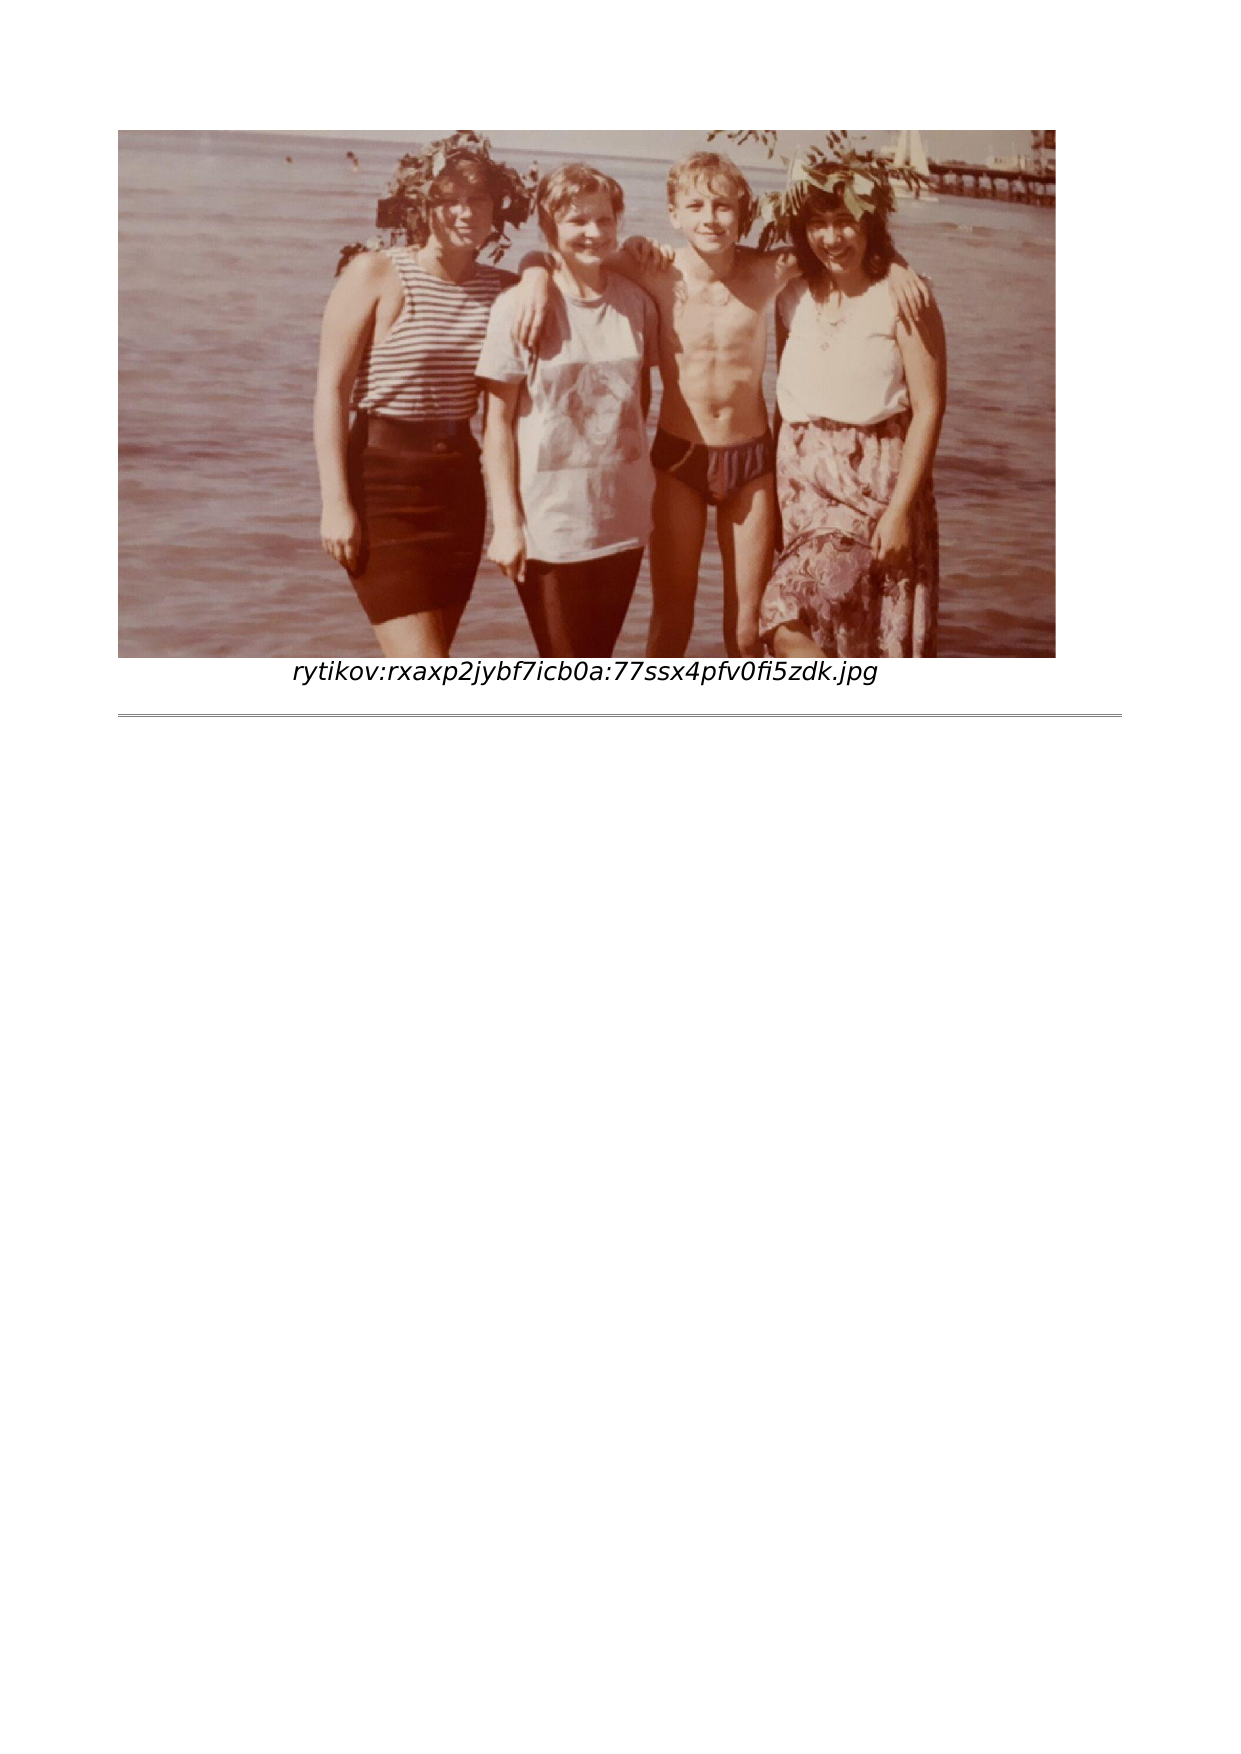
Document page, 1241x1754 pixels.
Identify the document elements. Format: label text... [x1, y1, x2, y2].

picture [118, 130, 1056, 658]
text rytikov:rxaxp2jybf7icb0a:77ssx4pfv0fi5zdk.jpg [118, 658, 1056, 687]
